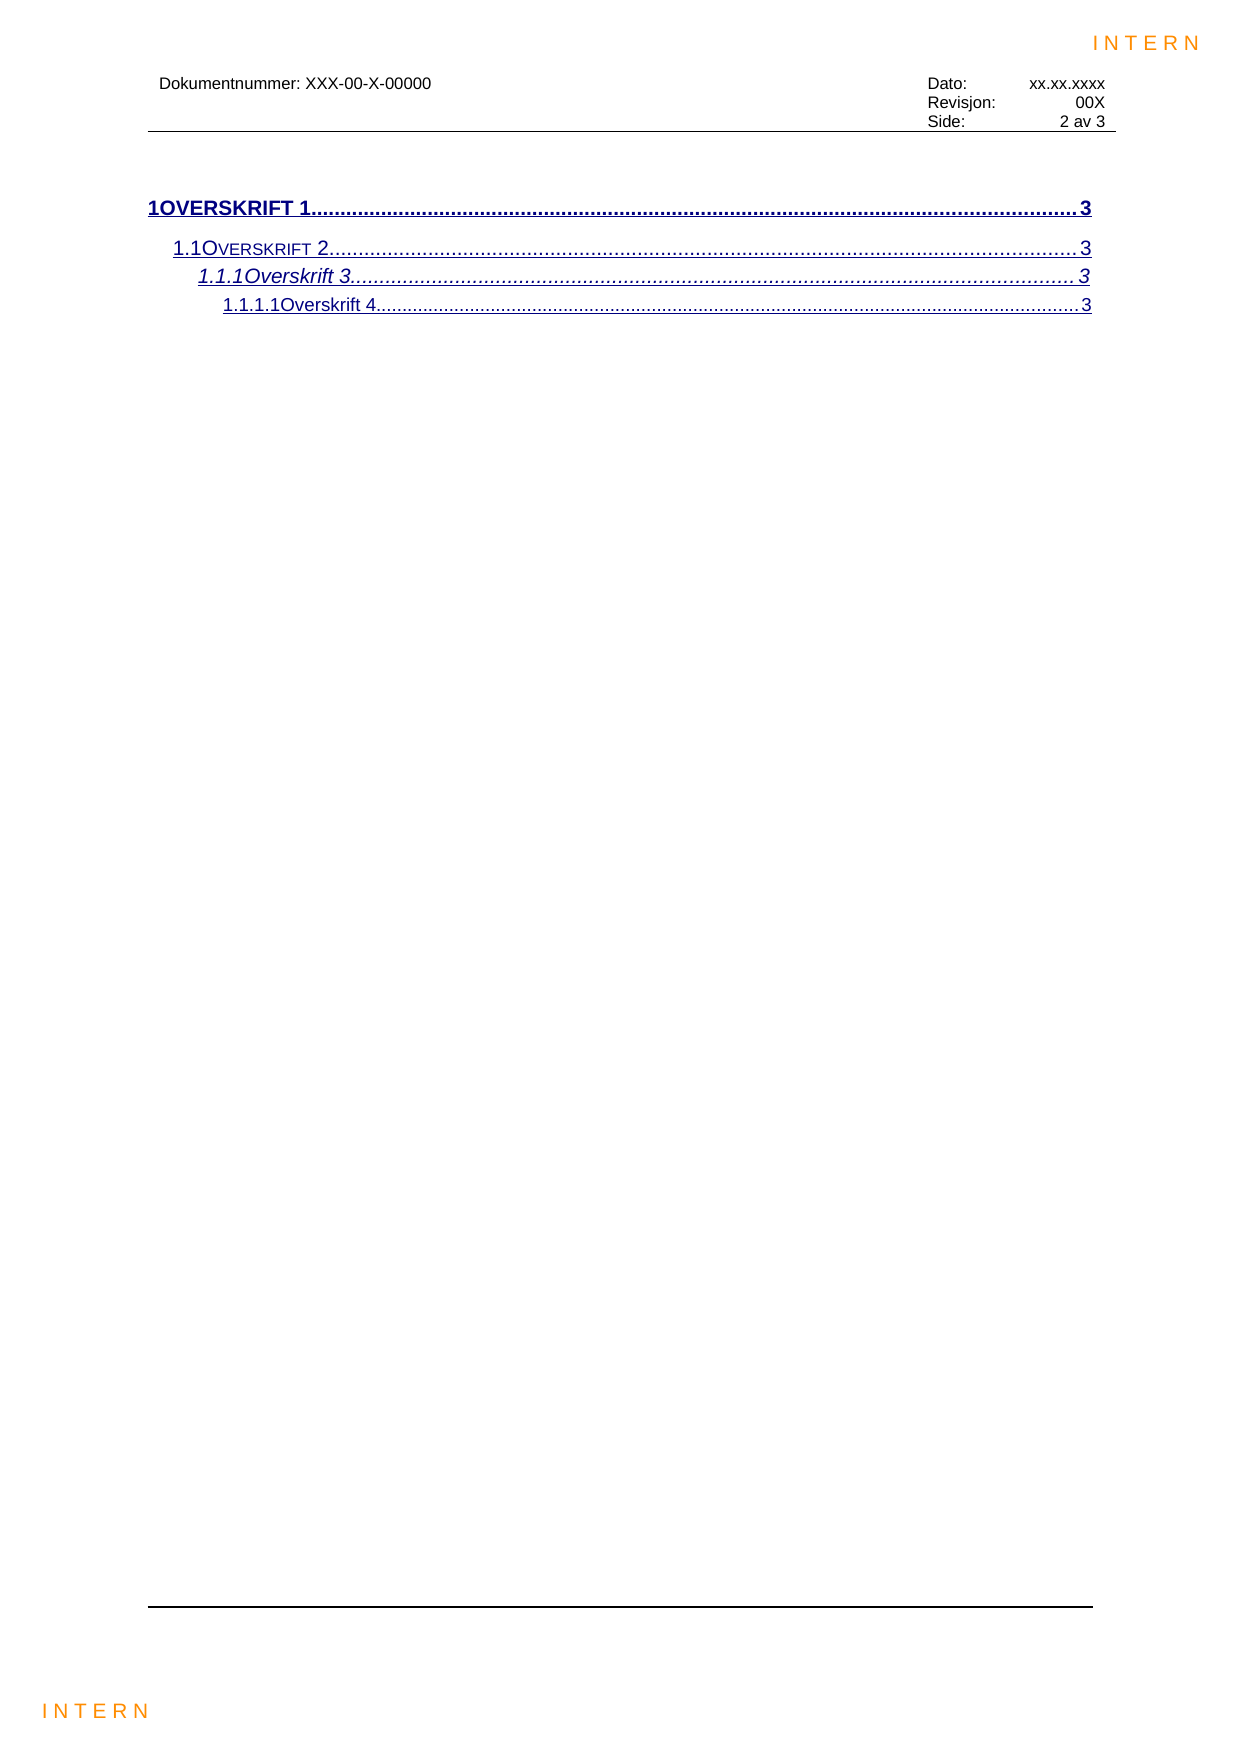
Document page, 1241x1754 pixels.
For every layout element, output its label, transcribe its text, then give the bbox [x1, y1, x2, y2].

text 1.1.1 Overskrift 3 3 [198, 261, 1093, 289]
text 1.1.1.1 Overskrift 4 3 [223, 289, 1093, 317]
text 1.1 Overskrift 2 3 [173, 233, 1093, 261]
text 1 Overskrift 1 3 [148, 193, 1093, 221]
